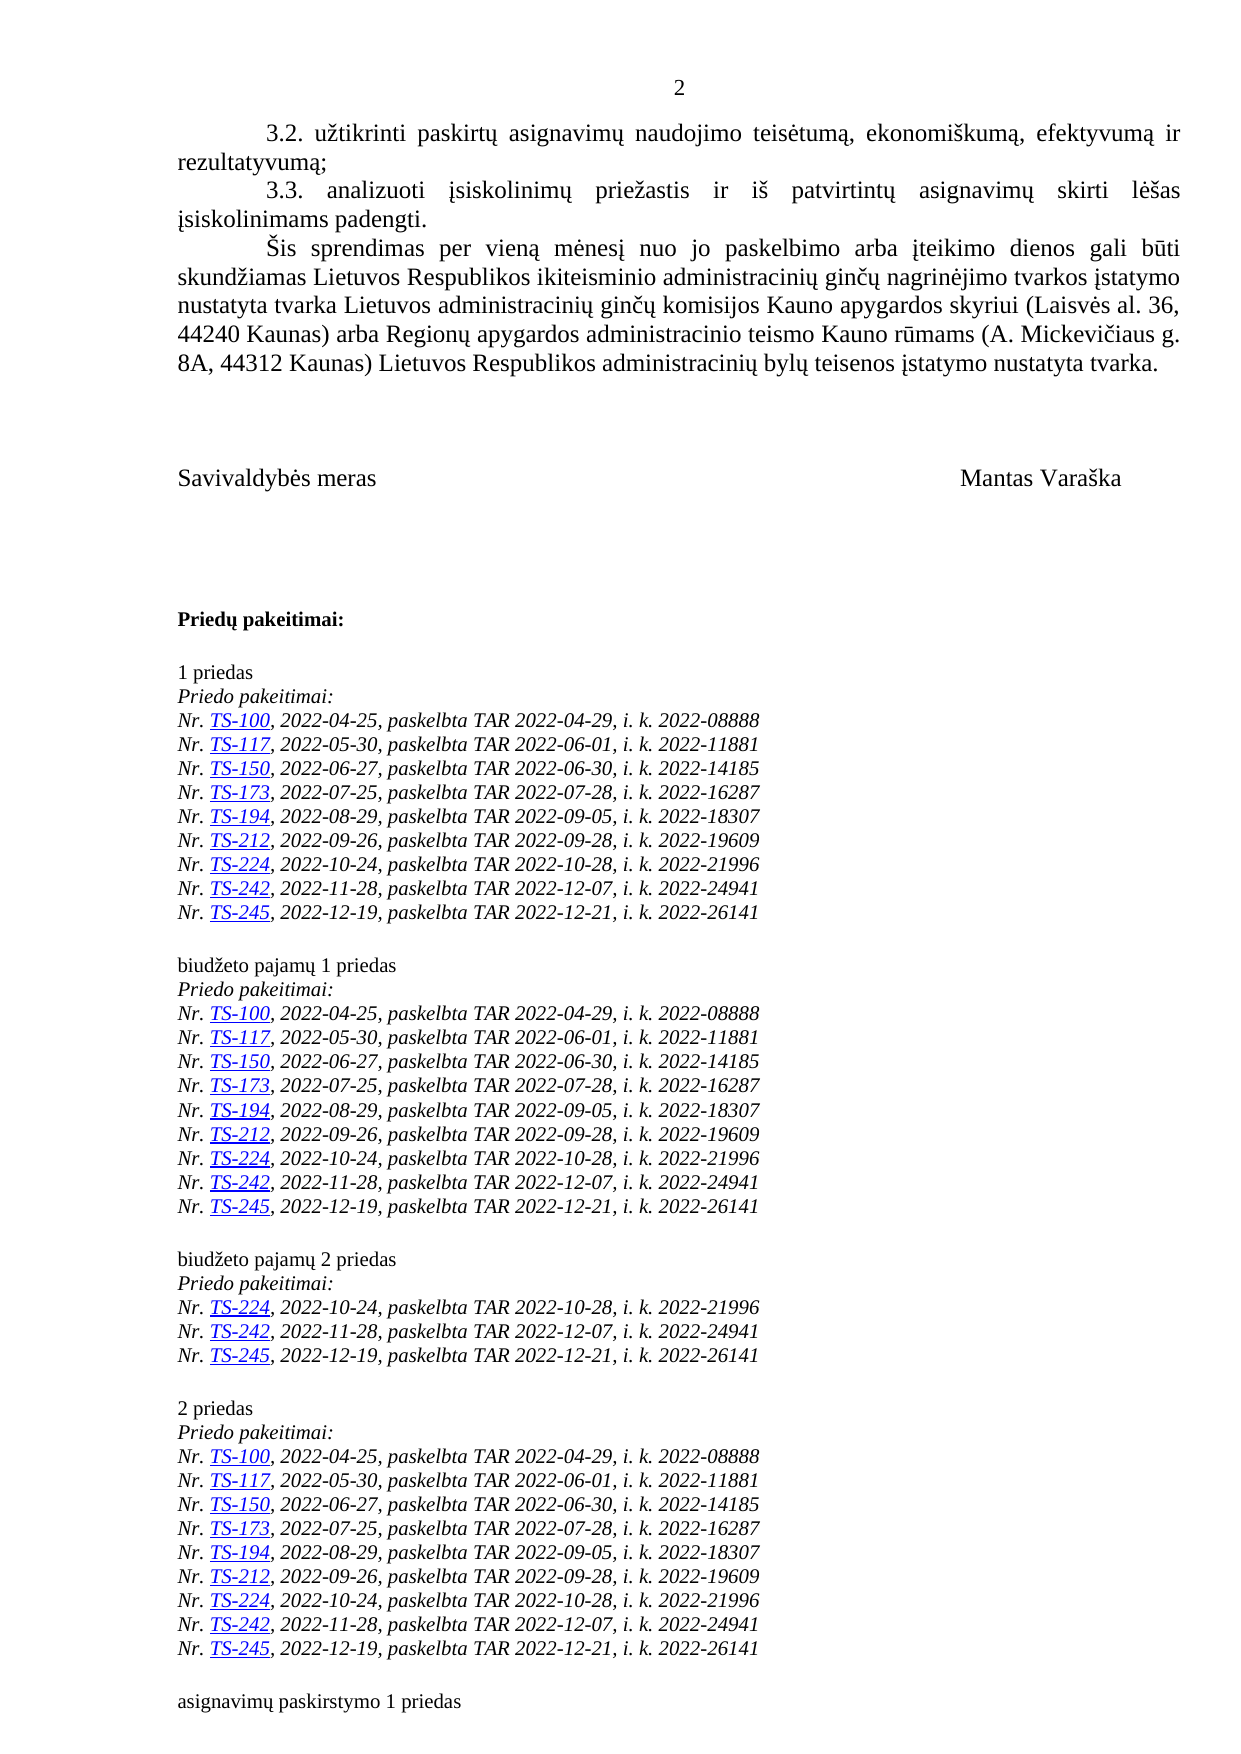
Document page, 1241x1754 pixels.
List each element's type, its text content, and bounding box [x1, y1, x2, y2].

text Nr. TS-212, 2022-09-26, paskelbta TAR 2022-09-28, i. k. 2022-19609 [177, 1564, 1181, 1588]
text Savivaldybės meras Mantas Varaška [177, 463, 1181, 492]
text Nr. TS-117, 2022-05-30, paskelbta TAR 2022-06-01, i. k. 2022-11881 [177, 1025, 1181, 1049]
text biudžeto pajamų 2 priedas [177, 1247, 1181, 1271]
text Nr. TS-212, 2022-09-26, paskelbta TAR 2022-09-28, i. k. 2022-19609 [177, 828, 1181, 852]
text Priedo pakeitimai: [177, 977, 1181, 1001]
text Nr. TS-242, 2022-11-28, paskelbta TAR 2022-12-07, i. k. 2022-24941 [177, 1170, 1181, 1194]
text 3.2. užtikrinti paskirtų asignavimų naudojimo teisėtumą, ekonomiškumą, efektyvumą ir rezultatyvumą; [177, 118, 1181, 176]
text Nr. TS-242, 2022-11-28, paskelbta TAR 2022-12-07, i. k. 2022-24941 [177, 876, 1181, 900]
text Nr. TS-242, 2022-11-28, paskelbta TAR 2022-12-07, i. k. 2022-24941 [177, 1612, 1181, 1636]
text Nr. TS-117, 2022-05-30, paskelbta TAR 2022-06-01, i. k. 2022-11881 [177, 1468, 1181, 1492]
text Nr. TS-224, 2022-10-24, paskelbta TAR 2022-10-28, i. k. 2022-21996 [177, 1146, 1181, 1170]
text Priedo pakeitimai: [177, 1420, 1181, 1444]
text Priedo pakeitimai: [177, 684, 1181, 708]
text Nr. TS-100, 2022-04-25, paskelbta TAR 2022-04-29, i. k. 2022-08888 [177, 1444, 1181, 1468]
text Priedo pakeitimai: [177, 1271, 1181, 1295]
text Nr. TS-194, 2022-08-29, paskelbta TAR 2022-09-05, i. k. 2022-18307 [177, 1097, 1181, 1122]
text Nr. TS-173, 2022-07-25, paskelbta TAR 2022-07-28, i. k. 2022-16287 [177, 1516, 1181, 1540]
text Nr. TS-150, 2022-06-27, paskelbta TAR 2022-06-30, i. k. 2022-14185 [177, 1049, 1181, 1073]
text Nr. TS-173, 2022-07-25, paskelbta TAR 2022-07-28, i. k. 2022-16287 [177, 780, 1181, 804]
text Nr. TS-245, 2022-12-19, paskelbta TAR 2022-12-21, i. k. 2022-26141 [177, 1194, 1181, 1218]
text Nr. TS-245, 2022-12-19, paskelbta TAR 2022-12-21, i. k. 2022-26141 [177, 1636, 1181, 1660]
text biudžeto pajamų 1 priedas [177, 953, 1181, 977]
text Nr. TS-245, 2022-12-19, paskelbta TAR 2022-12-21, i. k. 2022-26141 [177, 900, 1181, 924]
text Nr. TS-100, 2022-04-25, paskelbta TAR 2022-04-29, i. k. 2022-08888 [177, 708, 1181, 732]
text Nr. TS-212, 2022-09-26, paskelbta TAR 2022-09-28, i. k. 2022-19609 [177, 1122, 1181, 1146]
text Nr. TS-245, 2022-12-19, paskelbta TAR 2022-12-21, i. k. 2022-26141 [177, 1343, 1181, 1367]
text Nr. TS-224, 2022-10-24, paskelbta TAR 2022-10-28, i. k. 2022-21996 [177, 1588, 1181, 1612]
text asignavimų paskirstymo 1 priedas [177, 1689, 1181, 1713]
text Nr. TS-150, 2022-06-27, paskelbta TAR 2022-06-30, i. k. 2022-14185 [177, 1492, 1181, 1516]
text Šis sprendimas per vieną mėnesį nuo jo paskelbimo arba įteikimo dienos gali būti skundžiamas Lietuvos Respublikos ikiteisminio administracinių ginčų nagrinėjimo tvarkos įstatymo nustatyta tvarka Lietuvos administracinių ginčų komisijos Kauno apygardos skyriui (Laisvės al. 36, 44240 Kaunas) arba Regionų apygardos administracinio teismo Kauno rūmams (A. Mickevičiaus g. 8A, 44312 Kaunas) Lietuvos Respublikos administracinių bylų teisenos įstatymo nustatyta tvarka. [177, 233, 1181, 377]
text Nr. TS-173, 2022-07-25, paskelbta TAR 2022-07-28, i. k. 2022-16287 [177, 1073, 1181, 1097]
text 2 priedas [177, 1396, 1181, 1420]
text Nr. TS-100, 2022-04-25, paskelbta TAR 2022-04-29, i. k. 2022-08888 [177, 1001, 1181, 1025]
text Nr. TS-242, 2022-11-28, paskelbta TAR 2022-12-07, i. k. 2022-24941 [177, 1319, 1181, 1343]
text Nr. TS-224, 2022-10-24, paskelbta TAR 2022-10-28, i. k. 2022-21996 [177, 1295, 1181, 1319]
text Nr. TS-150, 2022-06-27, paskelbta TAR 2022-06-30, i. k. 2022-14185 [177, 756, 1181, 780]
text Nr. TS-224, 2022-10-24, paskelbta TAR 2022-10-28, i. k. 2022-21996 [177, 852, 1181, 876]
text Nr. TS-194, 2022-08-29, paskelbta TAR 2022-09-05, i. k. 2022-18307 [177, 804, 1181, 828]
text Priedų pakeitimai: [177, 607, 1181, 631]
text Nr. TS-194, 2022-08-29, paskelbta TAR 2022-09-05, i. k. 2022-18307 [177, 1540, 1181, 1564]
text 1 priedas [177, 660, 1181, 684]
text Nr. TS-117, 2022-05-30, paskelbta TAR 2022-06-01, i. k. 2022-11881 [177, 732, 1181, 756]
text 3.3. analizuoti įsiskolinimų priežastis ir iš patvirtintų asignavimų skirti lėšas įsiskolinimams padengti. [177, 176, 1181, 233]
